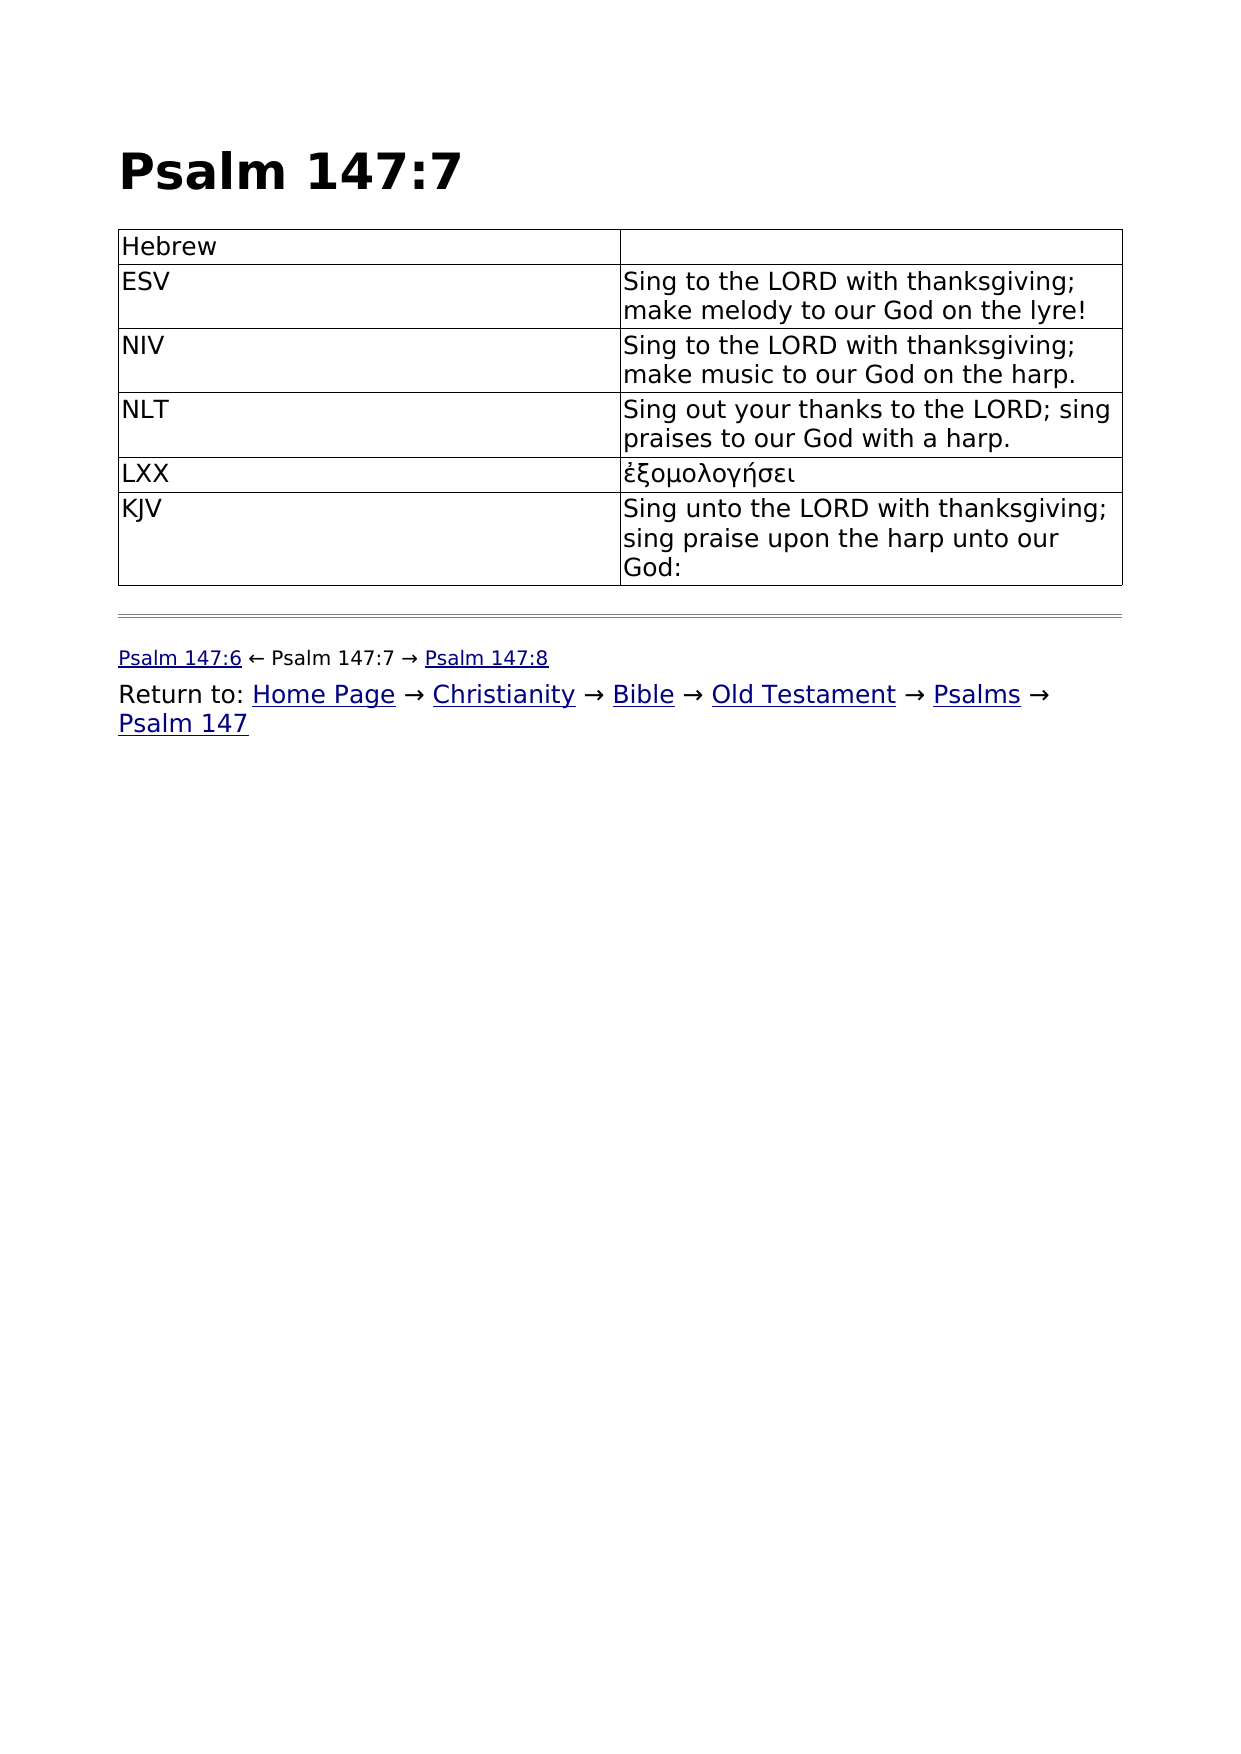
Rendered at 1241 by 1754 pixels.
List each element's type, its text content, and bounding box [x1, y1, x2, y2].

table_cell LXX [119, 458, 620, 492]
text Psalm 147:6 ← Psalm 147:7 → Psalm 147:8 [118, 646, 1122, 680]
table_header Hebrew [119, 230, 620, 264]
table_cell Sing out your thanks to the LORD; sing praises to our God with a harp. [621, 393, 1122, 457]
table_header [621, 230, 1122, 264]
table_cell NIV [119, 329, 620, 392]
table_cell Sing to the LORD with thanksgiving; make melody to our God on the lyre! [621, 265, 1122, 328]
table_cell ESV [119, 265, 620, 328]
text Return to: Home Page → Christianity → Bible → Old Testament → Psalms → Psalm 147 [118, 680, 1122, 739]
subtitle Psalm 147:7 [118, 143, 1122, 201]
table_cell ἐξομολογήσει [621, 458, 1122, 492]
table_cell Sing to the LORD with thanksgiving; make music to our God on the harp. [621, 329, 1122, 392]
table_cell NLT [119, 393, 620, 457]
table_cell Sing unto the LORD with thanksgiving; sing praise upon the harp unto our God: [621, 493, 1122, 585]
table_cell KJV [119, 493, 620, 585]
